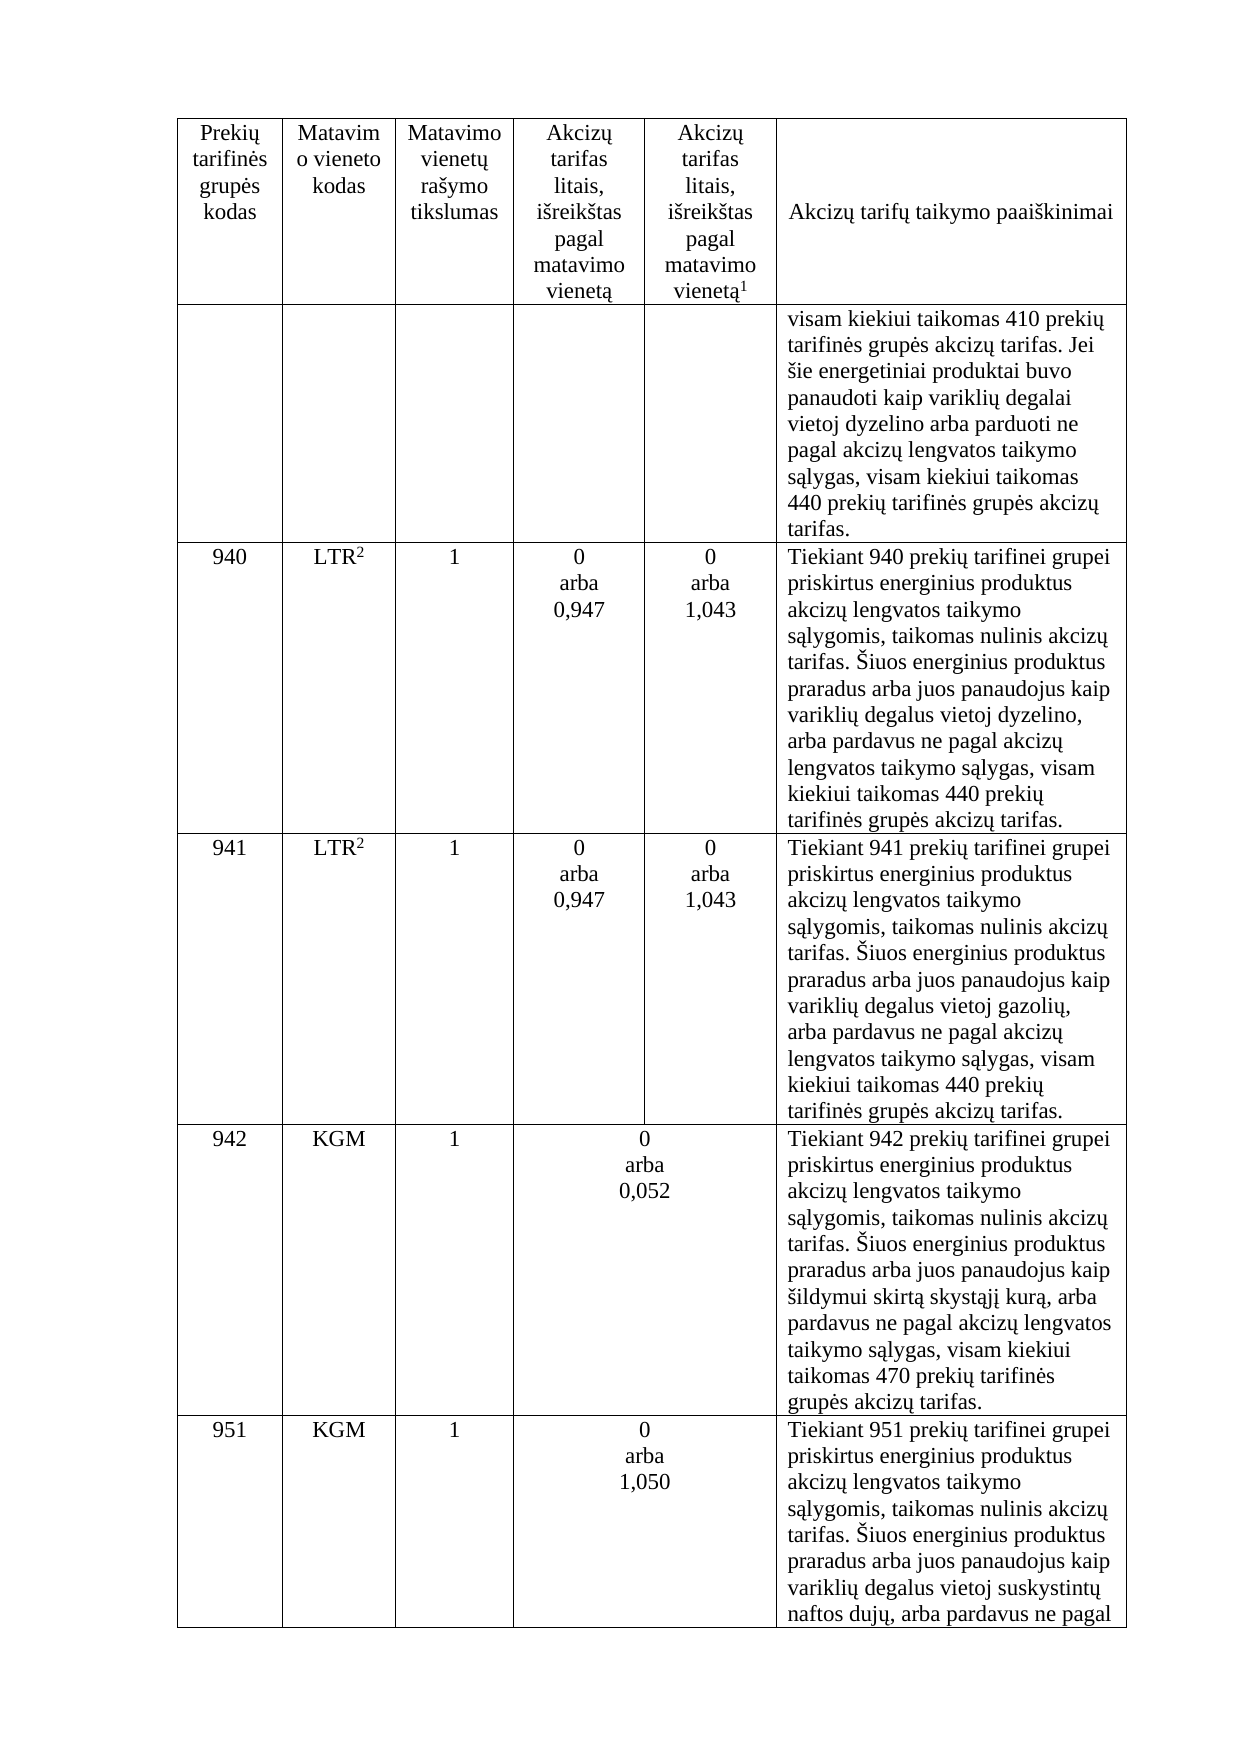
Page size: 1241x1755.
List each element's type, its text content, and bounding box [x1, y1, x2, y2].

table_cell 0 arba 1,043 [645, 543, 776, 833]
table_cell 941 [178, 834, 282, 1124]
table_header Akcizų tarifų taikymo paaiškinimai [777, 119, 1126, 304]
table_cell 1 [396, 543, 513, 833]
table_cell 0 arba 0,052 [514, 1125, 776, 1415]
table_cell 1 [396, 1416, 513, 1627]
table_cell 951 [178, 1416, 282, 1627]
table_cell 0 arba 0,947 [514, 543, 644, 833]
table_header Akcizų tarifas litais, išreikštas pagal matavimo vienetą1 [645, 119, 776, 304]
table_cell 0 arba 0,947 [514, 834, 644, 1124]
table_cell Tiekiant 941 prekių tarifinei grupei priskirtus energinius produktus akcizų lengvatos taikymo sąlygomis, taikomas nulinis akcizų tarifas. Šiuos energinius produktus praradus arba juos panaudojus kaip variklių degalus vietoj gazolių, arba pardavus ne pagal akcizų lengvatos taikymo sąlygas, visam kiekiui taikomas 440 prekių tarifinės grupės akcizų tarifas. [777, 834, 1126, 1124]
table_cell 942 [178, 1125, 282, 1415]
table_header Matavimo vieneto kodas [283, 119, 395, 304]
table_cell [514, 305, 644, 542]
table_cell KGM [283, 1416, 395, 1627]
table_cell Tiekiant 951 prekių tarifinei grupei priskirtus energinius produktus akcizų lengvatos taikymo sąlygomis, taikomas nulinis akcizų tarifas. Šiuos energinius produktus praradus arba juos panaudojus kaip variklių degalus vietoj suskystintų naftos dujų, arba pardavus ne pagal [777, 1416, 1126, 1627]
table_header Prekių tarifinės grupės kodas [178, 119, 282, 304]
table_cell 940 [178, 543, 282, 833]
table_cell KGM [283, 1125, 395, 1415]
table_cell 1 [396, 834, 513, 1124]
table_cell Tiekiant 940 prekių tarifinei grupei priskirtus energinius produktus akcizų lengvatos taikymo sąlygomis, taikomas nulinis akcizų tarifas. Šiuos energinius produktus praradus arba juos panaudojus kaip variklių degalus vietoj dyzelino, arba pardavus ne pagal akcizų lengvatos taikymo sąlygas, visam kiekiui taikomas 440 prekių tarifinės grupės akcizų tarifas. [777, 543, 1126, 833]
table_cell LTR2 [283, 834, 395, 1124]
table_cell visam kiekiui taikomas 410 prekių tarifinės grupės akcizų tarifas. Jei šie energetiniai produktai buvo panaudoti kaip variklių degalai vietoj dyzelino arba parduoti ne pagal akcizų lengvatos taikymo sąlygas, visam kiekiui taikomas 440 prekių tarifinės grupės akcizų tarifas. [777, 305, 1126, 542]
table_cell Tiekiant 942 prekių tarifinei grupei priskirtus energinius produktus akcizų lengvatos taikymo sąlygomis, taikomas nulinis akcizų tarifas. Šiuos energinius produktus praradus arba juos panaudojus kaip šildymui skirtą skystąjį kurą, arba pardavus ne pagal akcizų lengvatos taikymo sąlygas, visam kiekiui taikomas 470 prekių tarifinės grupės akcizų tarifas. [777, 1125, 1126, 1415]
table_cell [283, 305, 395, 542]
table_header Matavimo vienetų rašymo tikslumas [396, 119, 513, 304]
table_cell [178, 305, 282, 542]
table_header Akcizų tarifas litais, išreikštas pagal matavimo vienetą [514, 119, 644, 304]
table_cell [396, 305, 513, 542]
table_cell 0 arba 1,043 [645, 834, 776, 1124]
table_cell [645, 305, 776, 542]
table_cell 0 arba 1,050 [514, 1416, 776, 1627]
table_cell 1 [396, 1125, 513, 1415]
table_cell LTR2 [283, 543, 395, 833]
